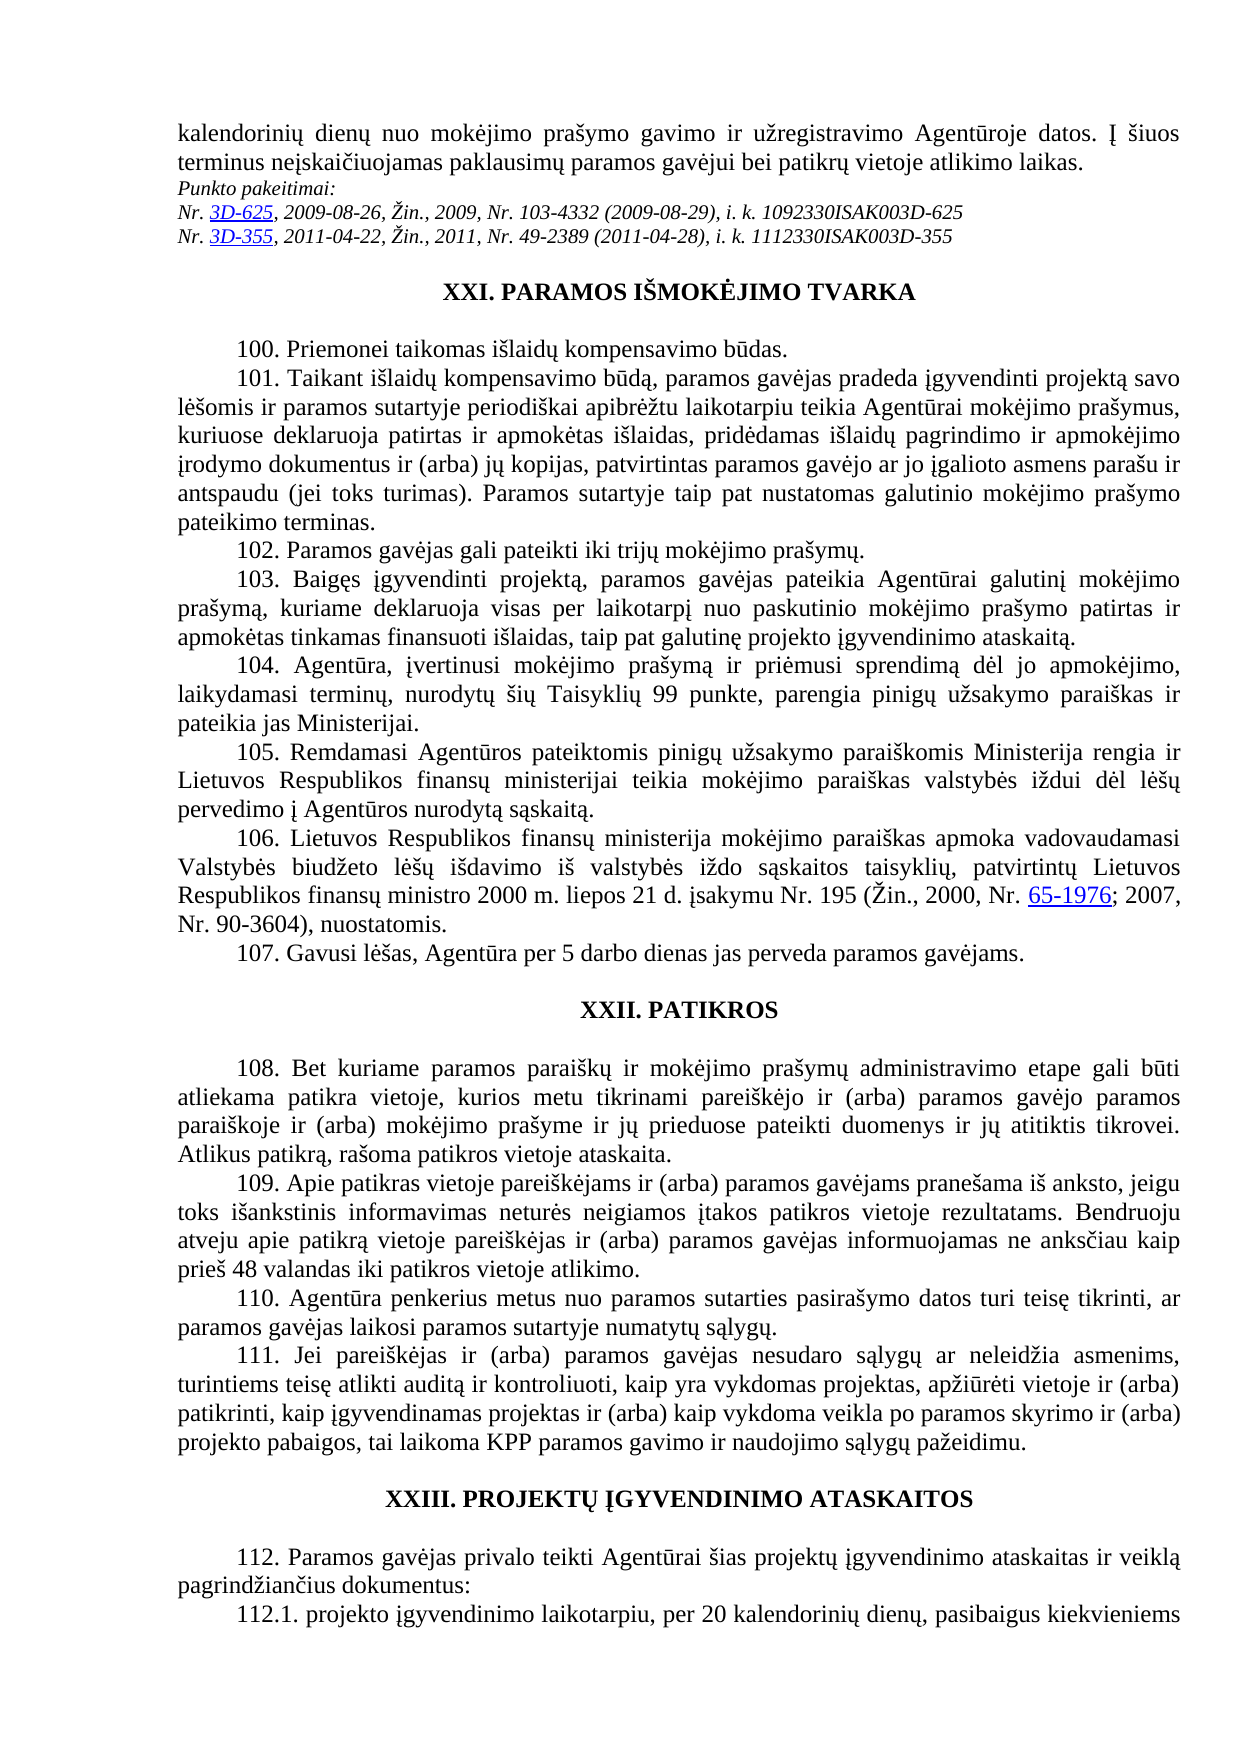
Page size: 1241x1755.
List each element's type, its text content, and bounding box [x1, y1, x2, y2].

text XXI. PARAMOS IŠMOKĖJIMO TVARKA [177, 277, 1181, 305]
text 112. Paramos gavėjas privalo teikti Agentūrai šias projektų įgyvendinimo ataskaitas ir veiklą pagrindžiančius dokumentus: [177, 1542, 1181, 1599]
text XXIII. PROJEKTŲ ĮGYVENDINIMO ATASKAITOS [177, 1484, 1181, 1513]
text 105. Remdamasi Agentūros pateiktomis pinigų užsakymo paraiškomis Ministerija rengia ir Lietuvos Respublikos finansų ministerijai teikia mokėjimo paraiškas valstybės iždui dėl lėšų pervedimo į Agentūros nurodytą sąskaitą. [177, 737, 1181, 823]
text 103. Baigęs įgyvendinti projektą, paramos gavėjas pateikia Agentūrai galutinį mokėjimo prašymą, kuriame deklaruoja visas per laikotarpį nuo paskutinio mokėjimo prašymo patirtas ir apmokėtas tinkamas finansuoti išlaidas, taip pat galutinę projekto įgyvendinimo ataskaitą. [177, 564, 1181, 650]
text 110. Agentūra penkerius metus nuo paramos sutarties pasirašymo datos turi teisę tikrinti, ar paramos gavėjas laikosi paramos sutartyje numatytų sąlygų. [177, 1283, 1181, 1340]
text kalendorinių dienų nuo mokėjimo prašymo gavimo ir užregistravimo Agentūroje datos. Į šiuos terminus neįskaičiuojamas paklausimų paramos gavėjui bei patikrų vietoje atlikimo laikas. [177, 118, 1181, 176]
text Punkto pakeitimai: [177, 176, 1181, 200]
text 101. Taikant išlaidų kompensavimo būdą, paramos gavėjas pradeda įgyvendinti projektą savo lėšomis ir paramos sutartyje periodiškai apibrėžtu laikotarpiu teikia Agentūrai mokėjimo prašymus, kuriuose deklaruoja patirtas ir apmokėtas išlaidas, pridėdamas išlaidų pagrindimo ir apmokėjimo įrodymo dokumentus ir (arba) jų kopijas, patvirtintas paramos gavėjo ar jo įgalioto asmens parašu ir antspaudu (jei toks turimas). Paramos sutartyje taip pat nustatomas galutinio mokėjimo prašymo pateikimo terminas. [177, 363, 1181, 535]
text 112.1. projekto įgyvendinimo laikotarpiu, per 20 kalendorinių dienų, pasibaigus kiekvieniems [177, 1599, 1181, 1628]
text 109. Apie patikras vietoje pareiškėjams ir (arba) paramos gavėjams pranešama iš anksto, jeigu toks išankstinis informavimas neturės neigiamos įtakos patikros vietoje rezultatams. Bendruoju atveju apie patikrą vietoje pareiškėjas ir (arba) paramos gavėjas informuojamas ne anksčiau kaip prieš 48 valandas iki patikros vietoje atlikimo. [177, 1168, 1181, 1283]
text 100. Priemonei taikomas išlaidų kompensavimo būdas. [177, 334, 1181, 363]
text 111. Jei pareiškėjas ir (arba) paramos gavėjas nesudaro sąlygų ar neleidžia asmenims, turintiems teisę atlikti auditą ir kontroliuoti, kaip yra vykdomas projektas, apžiūrėti vietoje ir (arba) patikrinti, kaip įgyvendinamas projektas ir (arba) kaip vykdoma veikla po paramos skyrimo ir (arba) projekto pabaigos, tai laikoma KPP paramos gavimo ir naudojimo sąlygų pažeidimu. [177, 1340, 1181, 1455]
text 108. Bet kuriame paramos paraiškų ir mokėjimo prašymų administravimo etape gali būti atliekama patikra vietoje, kurios metu tikrinami pareiškėjo ir (arba) paramos gavėjo paramos paraiškoje ir (arba) mokėjimo prašyme ir jų prieduose pateikti duomenys ir jų atitiktis tikrovei. Atlikus patikrą, rašoma patikros vietoje ataskaita. [177, 1053, 1181, 1168]
text Nr. 3D-355, 2011-04-22, Žin., 2011, Nr. 49-2389 (2011-04-28), i. k. 1112330ISAK003D-355 [177, 224, 1181, 248]
text 107. Gavusi lėšas, Agentūra per 5 darbo dienas jas perveda paramos gavėjams. [177, 938, 1181, 967]
text Nr. 3D-625, 2009-08-26, Žin., 2009, Nr. 103-4332 (2009-08-29), i. k. 1092330ISAK003D-625 [177, 200, 1181, 224]
text 104. Agentūra, įvertinusi mokėjimo prašymą ir priėmusi sprendimą dėl jo apmokėjimo, laikydamasi terminų, nurodytų šių Taisyklių 99 punkte, parengia pinigų užsakymo paraiškas ir pateikia jas Ministerijai. [177, 650, 1181, 737]
text XXII. PATIKROS [177, 995, 1181, 1024]
text 102. Paramos gavėjas gali pateikti iki trijų mokėjimo prašymų. [177, 535, 1181, 564]
text 106. Lietuvos Respublikos finansų ministerija mokėjimo paraiškas apmoka vadovaudamasi Valstybės biudžeto lėšų išdavimo iš valstybės iždo sąskaitos taisyklių, patvirtintų Lietuvos Respublikos finansų ministro 2000 m. liepos 21 d. įsakymu Nr. 195 (Žin., 2000, Nr. 65-1976; 2007, Nr. 90-3604), nuostatomis. [177, 823, 1181, 938]
